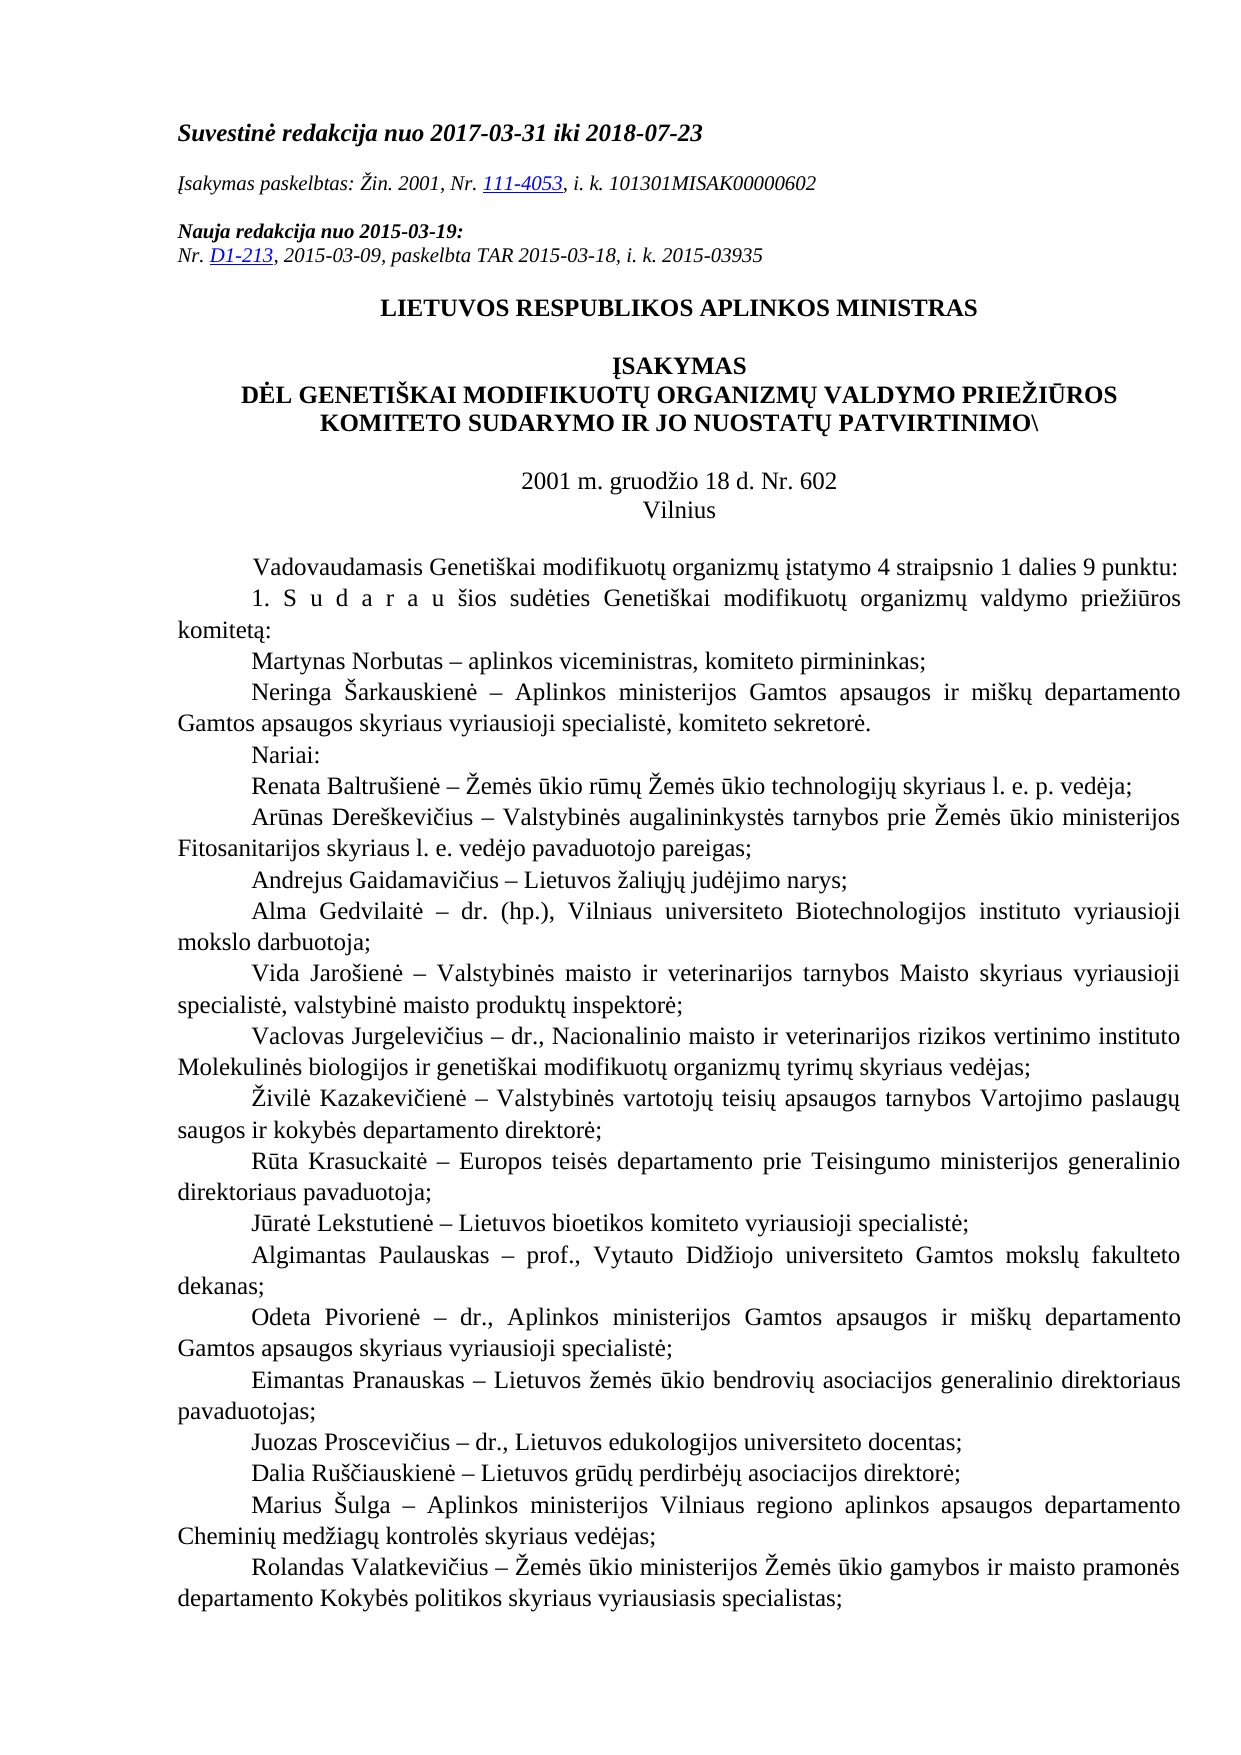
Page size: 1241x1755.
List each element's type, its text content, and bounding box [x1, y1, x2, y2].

text Jūratė Lekstutienė – Lietuvos bioetikos komiteto vyriausioji specialistė; [177, 1206, 1181, 1237]
text Nariai: [177, 737, 1181, 768]
text Rolandas Valatkevičius – Žemės ūkio ministerijos Žemės ūkio gamybos ir maisto pramonės departamento Kokybės politikos skyriaus vyriausiasis specialistas; [177, 1550, 1181, 1612]
text Vida Jarošienė – Valstybinės maisto ir veterinarijos tarnybos Maisto skyriaus vyriausioji specialistė, valstybinė maisto produktų inspektorė; [177, 956, 1181, 1018]
text Vadovaudamasis Genetiškai modifikuotų organizmų įstatymo 4 straipsnio 1 dalies 9 punktu: [177, 552, 1181, 581]
text DĖL GENETIŠKAI MODIFIKUOTŲ ORGANIZMŲ VALDYMO PRIEŽIŪROS KOMITETO SUDARYMO IR JO NUOSTATŲ PATVIRTINIMO\ [177, 380, 1181, 437]
text Neringa Šarkauskienė – Aplinkos ministerijos Gamtos apsaugos ir miškų departamento Gamtos apsaugos skyriaus vyriausioji specialistė, komiteto sekretorė. [177, 675, 1181, 737]
text Alma Gedvilaitė – dr. (hp.), Vilniaus universiteto Biotechnologijos instituto vyriausioji mokslo darbuotoja; [177, 893, 1181, 956]
text Dalia Ruščiauskienė – Lietuvos grūdų perdirbėjų asociacijos direktorė; [177, 1456, 1181, 1487]
text Suvestinė redakcija nuo 2017-03-31 iki 2018-07-23 [177, 118, 1181, 147]
text Vaclovas Jurgelevičius – dr., Nacionalinio maisto ir veterinarijos rizikos vertinimo instituto Molekulinės biologijos ir genetiškai modifikuotų organizmų tyrimų skyriaus vedėjas; [177, 1018, 1181, 1081]
text Rūta Krasuckaitė – Europos teisės departamento prie Teisingumo ministerijos generalinio direktoriaus pavaduotoja; [177, 1143, 1181, 1206]
text Arūnas Dereškevičius – Valstybinės augalininkystės tarnybos prie Žemės ūkio ministerijos Fitosanitarijos skyriaus l. e. vedėjo pavaduotojo pareigas; [177, 800, 1181, 862]
text Nauja redakcija nuo 2015-03-19: [177, 219, 1181, 243]
text Martynas Norbutas – aplinkos viceministras, komiteto pirmininkas; [177, 643, 1181, 675]
text Įsakymas paskelbtas: Žin. 2001, Nr. 111-4053, i. k. 101301MISAK00000602 [177, 171, 1181, 195]
text ĮSAKYMAS [177, 351, 1181, 380]
text 1. S u d a r a u šios sudėties Genetiškai modifikuotų organizmų valdymo priežiūros komitetą: [177, 581, 1181, 643]
text Odeta Pivorienė – dr., Aplinkos ministerijos Gamtos apsaugos ir miškų departamento Gamtos apsaugos skyriaus vyriausioji specialistė; [177, 1300, 1181, 1362]
text Andrejus Gaidamavičius – Lietuvos žaliųjų judėjimo narys; [177, 862, 1181, 893]
text Živilė Kazakevičienė – Valstybinės vartotojų teisių apsaugos tarnybos Vartojimo paslaugų saugos ir kokybės departamento direktorė; [177, 1081, 1181, 1143]
text Juozas Proscevičius – dr., Lietuvos edukologijos universiteto docentas; [177, 1425, 1181, 1456]
text Renata Baltrušienė – Žemės ūkio rūmų Žemės ūkio technologijų skyriaus l. e. p. vedėja; [177, 768, 1181, 800]
text 2001 m. gruodžio 18 d. Nr. 602 [177, 466, 1181, 495]
text Eimantas Pranauskas – Lietuvos žemės ūkio bendrovių asociacijos generalinio direktoriaus pavaduotojas; [177, 1362, 1181, 1425]
text Marius Šulga – Aplinkos ministerijos Vilniaus regiono aplinkos apsaugos departamento Cheminių medžiagų kontrolės skyriaus vedėjas; [177, 1487, 1181, 1550]
text Nr. D1-213, 2015-03-09, paskelbta TAR 2015-03-18, i. k. 2015-03935 [177, 243, 1181, 267]
text Algimantas Paulauskas – prof., Vytauto Didžiojo universiteto Gamtos mokslų fakulteto dekanas; [177, 1237, 1181, 1300]
text LIETUVOS RESPUBLIKOS APLINKOS MINISTRAS [177, 293, 1181, 322]
text Vilnius [177, 495, 1181, 523]
